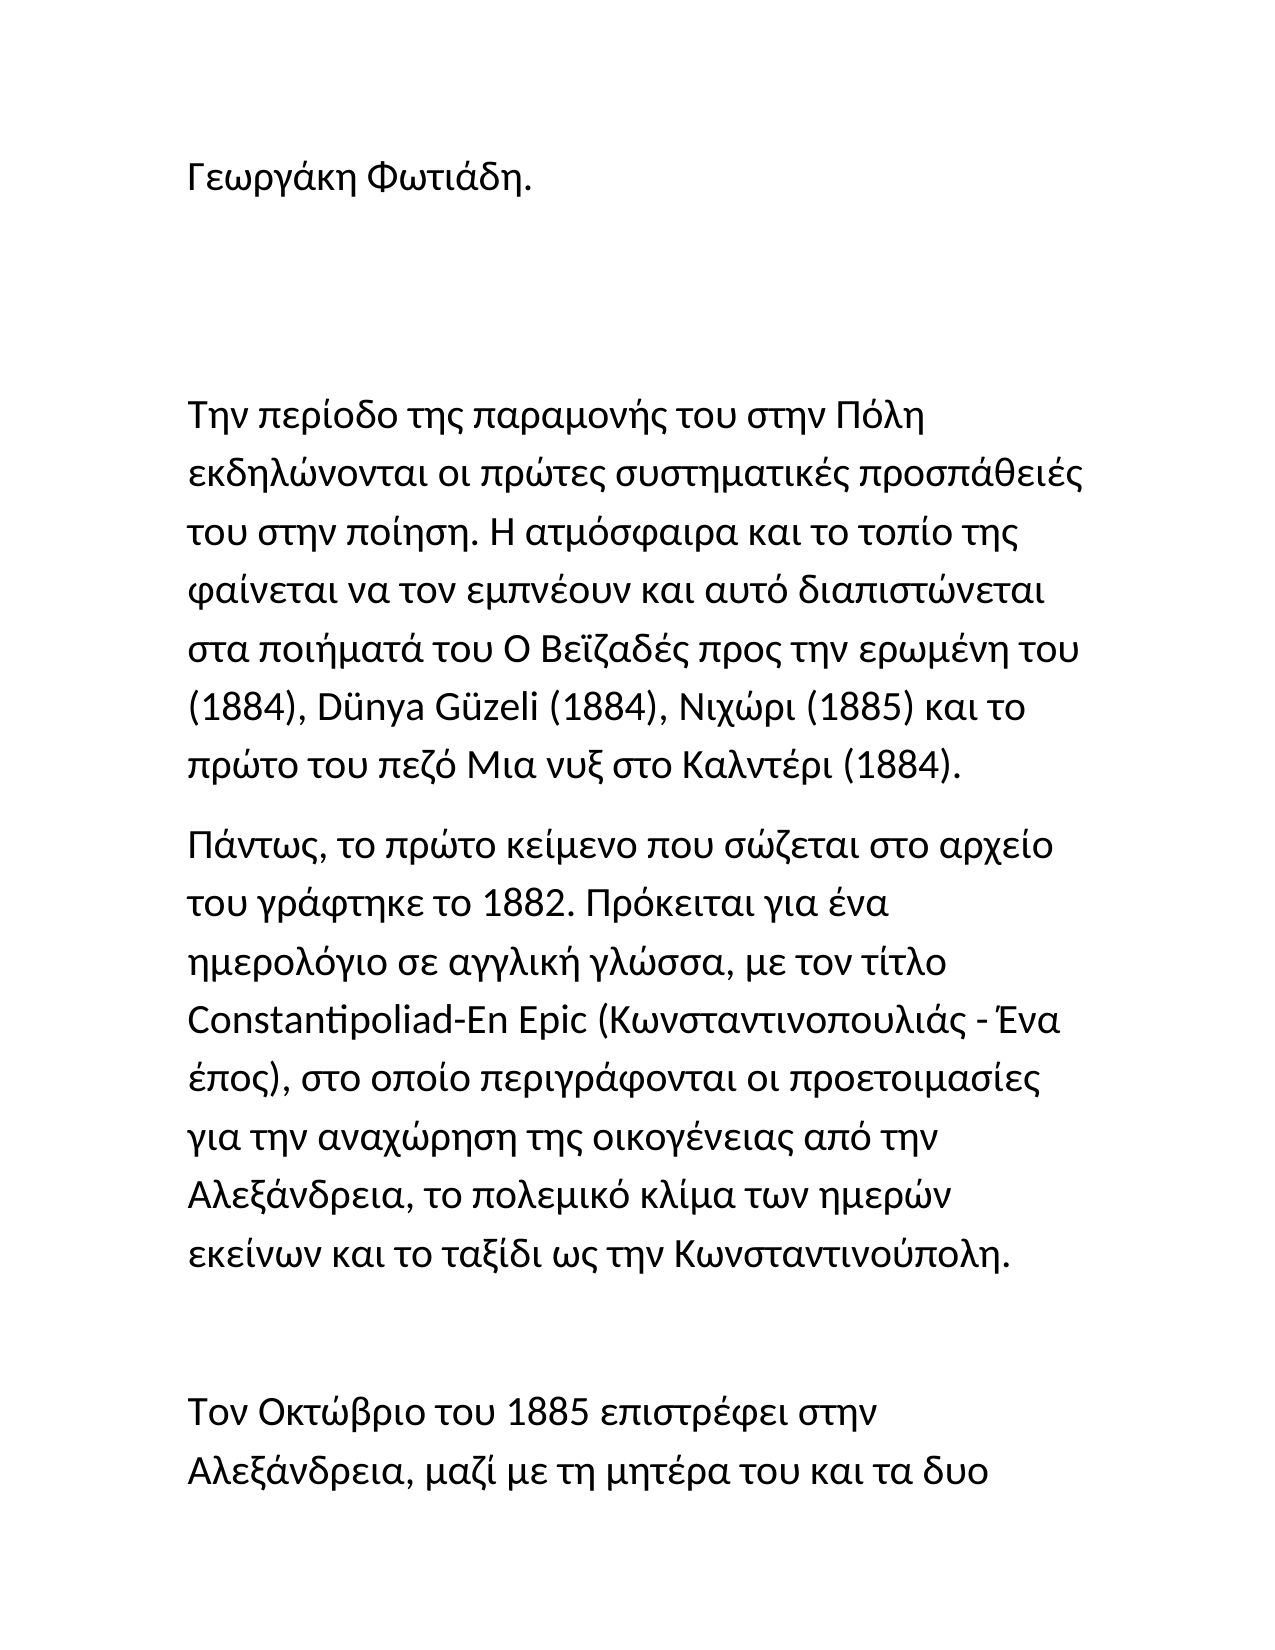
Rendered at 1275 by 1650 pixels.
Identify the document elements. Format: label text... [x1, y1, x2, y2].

text Πάντως, το πρώτο κείμενο που σώζεται στο αρχείο του γράφτηκε το 1882. Πρόκειται για ένα ημερολόγιο σε αγγλική γλώσσα, με τον τίτλο Constantipoliad-En Epic (Κωνσταντινοπουλιάς - Ένα έπος), στο οποίο περιγράφονται οι προετοιμασίες για την αναχώρηση της οικογένειας από την Αλεξάνδρεια, το πολεμικό κλίμα των ημερών εκείνων και το ταξίδι ως την Κωνσταντινούπολη. [187, 818, 1087, 1278]
text Τον Οκτώβριο του 1885 επιστρέφει στην Αλεξάνδρεια, μαζί με τη μητέρα του και τα δυο [187, 1385, 1087, 1494]
text Γεωργάκη Φωτιάδη. [187, 150, 1087, 201]
text Την περίοδο της παραμονής του στην Πόλη εκδηλώνονται οι πρώτες συστηματικές προσπάθειές του στην ποίηση. Η ατμόσφαιρα και το τοπίο της φαίνεται να τον εμπνέουν και αυτό διαπιστώνεται στα ποιήματά του Ο Βεϊζαδές προς την ερωμένη του (1884), Dünya Güzeli (1884), Νιχώρι (1885) και το πρώτο του πεζό Μια νυξ στο Καλντέρι (1884). [187, 388, 1087, 789]
